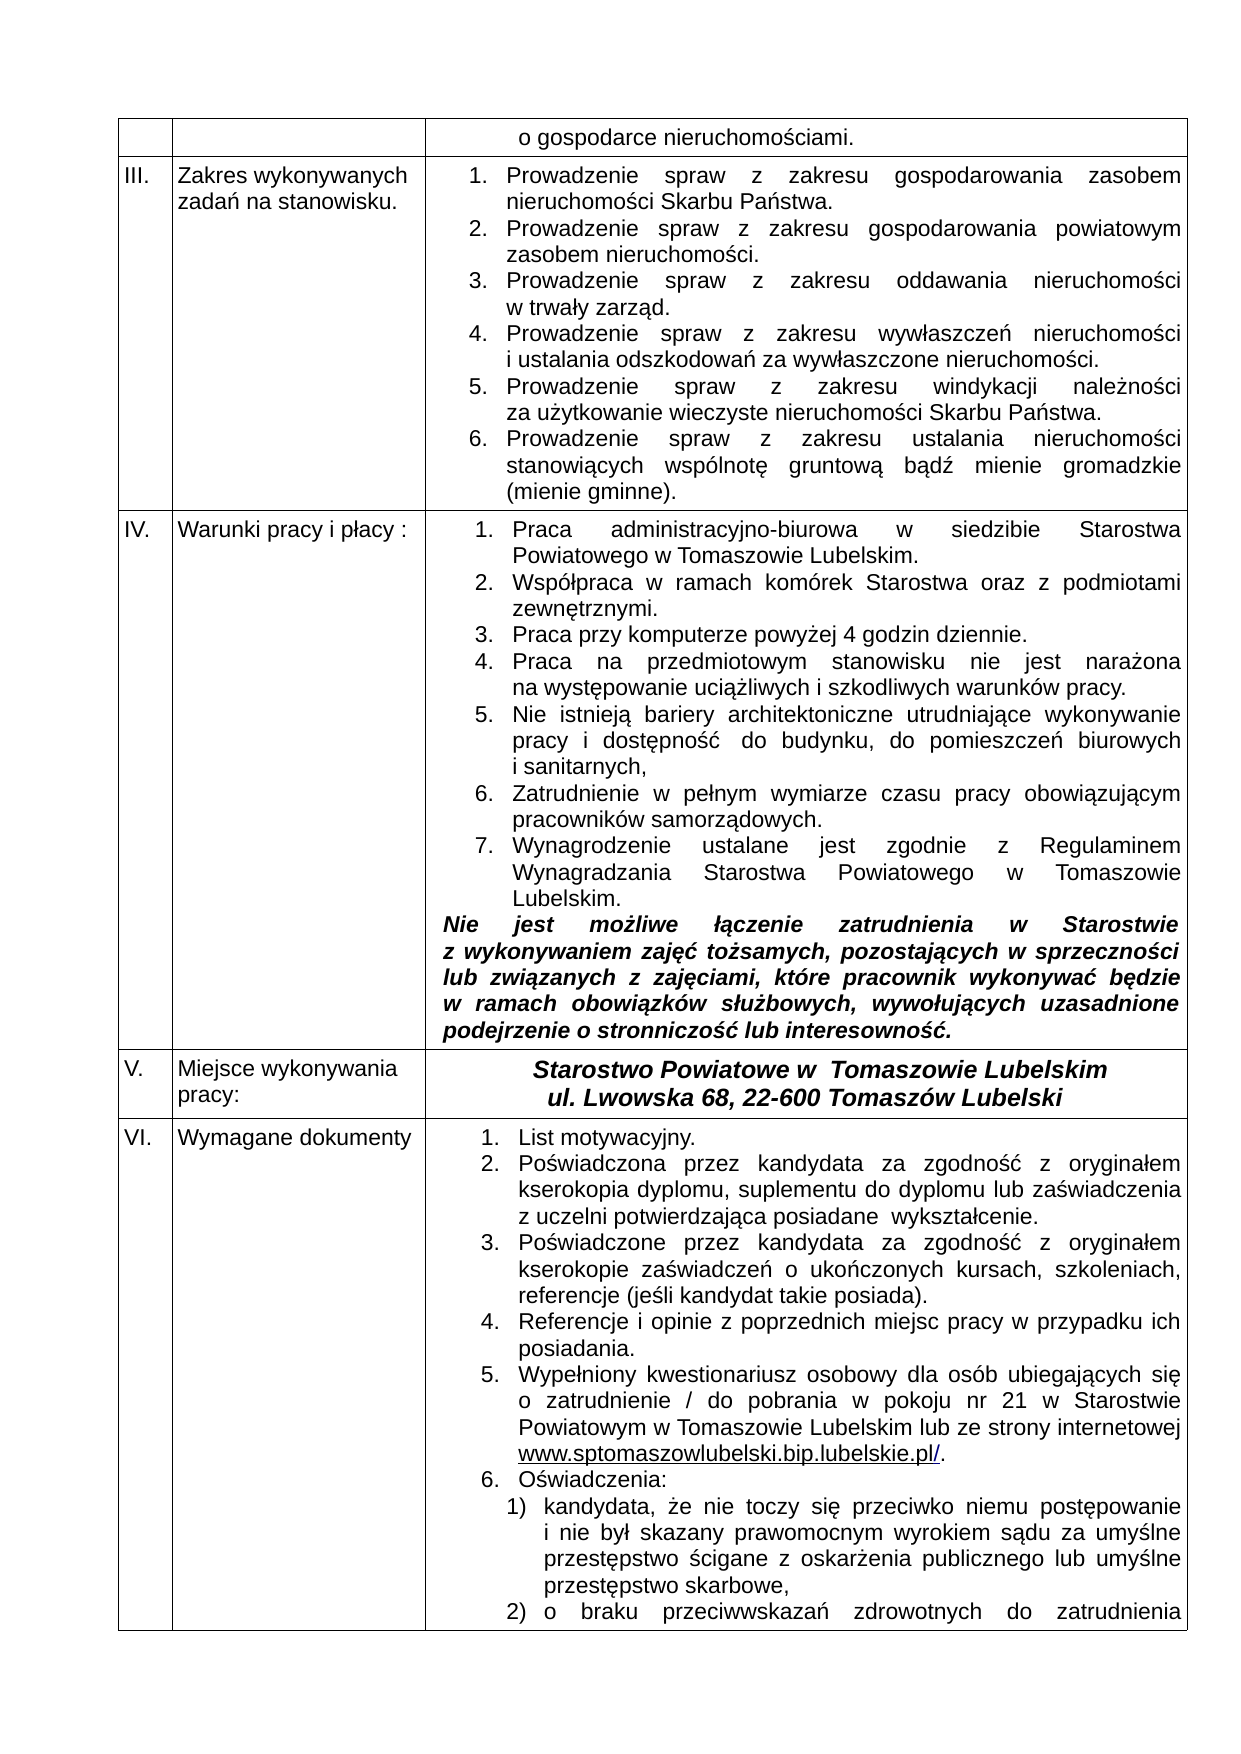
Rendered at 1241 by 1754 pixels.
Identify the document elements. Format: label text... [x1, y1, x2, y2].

table_cell [119, 119, 172, 156]
table_cell Prowadzenie spraw z zakresu gospodarowania zasobem nieruchomości Skarbu Państwa. Prowadzenie spraw z zakresu gospodarowania powiatowym zasobem nieruchomości. Prowadzenie spraw z zakresu oddawania nieruchomości w trwały zarząd. Prowadzenie spraw z zakresu wywłaszczeń nieruchomości i ustalania odszkodowań za wywłaszczone nieruchomości. Prowadzenie spraw z zakresu windykacji należności za użytkowanie wieczyste nieruchomości Skarbu Państwa. Prowadzenie spraw z zakresu ustalania nieruchomości stanowiących wspólnotę gruntową bądź mienie gromadzkie (mienie gminne). [426, 157, 1187, 510]
table_cell Praca administracyjno-biurowa w siedzibie Starostwa Powiatowego w Tomaszowie Lubelskim. Współpraca w ramach komórek Starostwa oraz z podmiotami zewnętrznymi. Praca przy komputerze powyżej 4 godzin dziennie. Praca na przedmiotowym stanowisku nie jest narażona na występowanie uciążliwych i szkodliwych warunków pracy. Nie istnieją bariery architektoniczne utrudniające wykonywanie pracy i dostępność do budynku, do pomieszczeń biurowych i sanitarnych, Zatrudnienie w pełnym wymiarze czasu pracy obowiązującym pracowników samorządowych. Wynagrodzenie ustalane jest zgodnie z Regulaminem Wynagradzania Starostwa Powiatowego w Tomaszowie Lubelskim. Nie jest możliwe łączenie zatrudnienia w Starostwie z wykonywaniem zajęć tożsamych, pozostających w sprzeczności lub związanych z zajęciami, które pracownik wykonywać będzie w ramach obowiązków służbowych, wywołujących uzasadnione podejrzenie o stronniczość lub interesowność. [426, 511, 1187, 1049]
table_cell VI. [119, 1119, 172, 1630]
table_cell o gospodarce nieruchomościami. [426, 119, 1187, 156]
table_cell Wymagane dokumenty [173, 1119, 425, 1630]
table_cell Miejsce wykonywania pracy: [173, 1050, 425, 1118]
table_cell IV. [119, 511, 172, 1049]
table_cell Starostwo Powiatowe w Tomaszowie Lubelskim ul. Lwowska 68, 22-600 Tomaszów Lubelski [426, 1050, 1187, 1118]
table_cell Warunki pracy i płacy : [173, 511, 425, 1049]
table_cell List motywacyjny. Poświadczona przez kandydata za zgodność z oryginałem kserokopia dyplomu, suplementu do dyplomu lub zaświadczenia z uczelni potwierdzająca posiadane wykształcenie. Poświadczone przez kandydata za zgodność z oryginałem kserokopie zaświadczeń o ukończonych kursach, szkoleniach, referencje (jeśli kandydat takie posiada). Referencje i opinie z poprzednich miejsc pracy w przypadku ich posiadania. Wypełniony kwestionariusz osobowy dla osób ubiegających się o zatrudnienie / do pobrania w pokoju nr 21 w Starostwie Powiatowym w Tomaszowie Lubelskim lub ze strony internetowej www.sptomaszowlubelski.bip.lubelskie.pl/. Oświadczenia: kandydata, że nie toczy się przeciwko niemu postępowanie i nie był skazany prawomocnym wyrokiem sądu za umyślne przestępstwo ścigane z oskarżenia publicznego lub umyślne przestępstwo skarbowe, o braku przeciwwskazań zdrowotnych do zatrudnienia [426, 1119, 1187, 1630]
table_cell Zakres wykonywanych zadań na stanowisku. [173, 157, 425, 510]
table_cell III. [119, 157, 172, 510]
table_cell V. [119, 1050, 172, 1118]
table_cell [173, 119, 425, 156]
